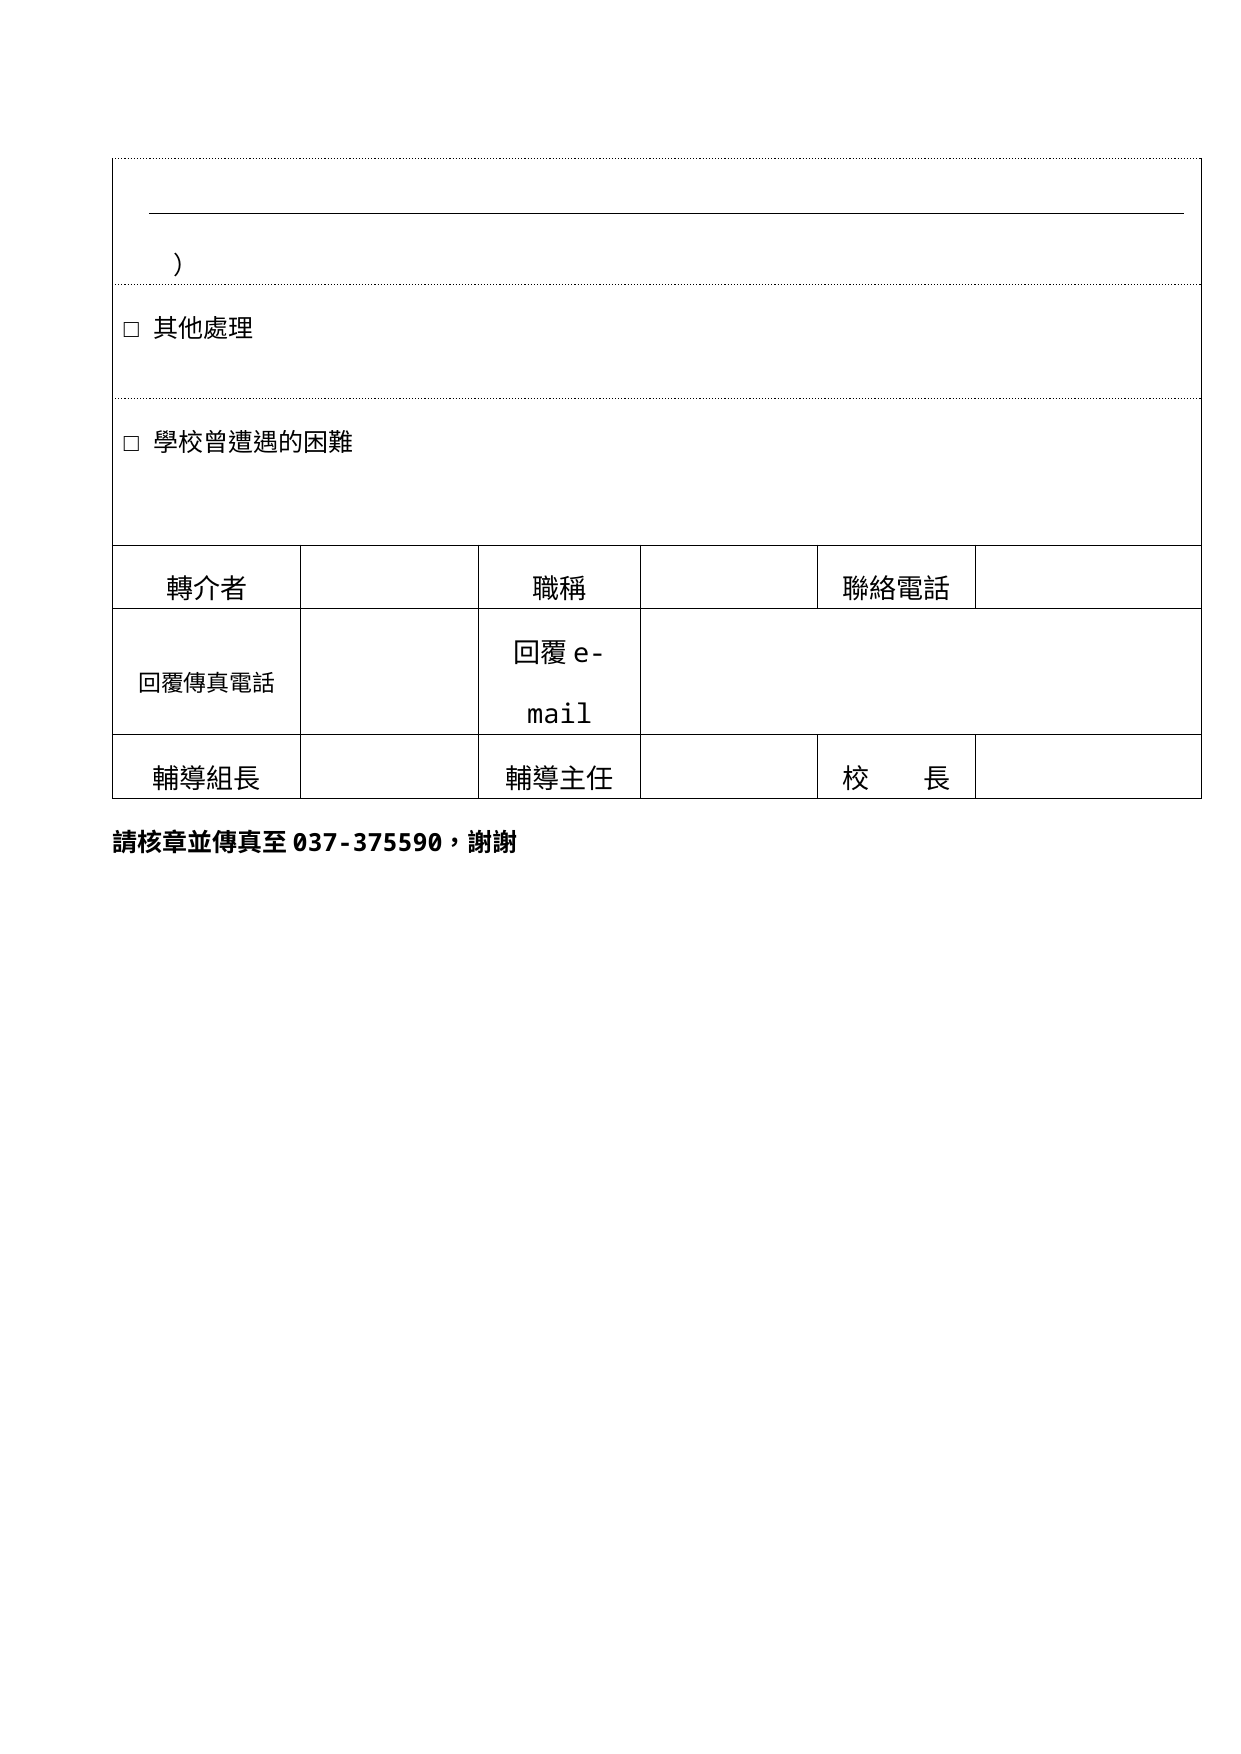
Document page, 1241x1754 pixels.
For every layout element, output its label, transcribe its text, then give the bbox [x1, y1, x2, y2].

table_cell [976, 546, 1201, 608]
table_cell 回覆e-mail [479, 609, 640, 734]
table_cell [641, 546, 817, 608]
table_cell 聯絡電話 [818, 546, 975, 608]
table_cell □ 其他處理 [113, 284, 1201, 397]
table_cell 輔導組長 [113, 735, 300, 798]
table_cell □ 學校曾遭遇的困難 [113, 398, 1201, 544]
table_cell [641, 735, 817, 798]
table_cell [301, 609, 478, 734]
text 請核章並傳真至037-375590，謝謝 [112, 799, 1128, 861]
table_cell 輔導主任 [479, 735, 640, 798]
table_cell [976, 735, 1201, 798]
table_cell 回覆傳真電話 [113, 609, 300, 734]
table_cell 職稱 [479, 546, 640, 608]
table_cell 個案研討 (日期： 年 月；研討後建議或處遇方式： ） [113, 158, 1201, 284]
table_cell [301, 735, 478, 798]
table_cell 校 長 [818, 735, 975, 798]
table_cell 轉介者 [113, 546, 300, 608]
table_cell [641, 609, 1201, 734]
table_cell [301, 546, 478, 608]
